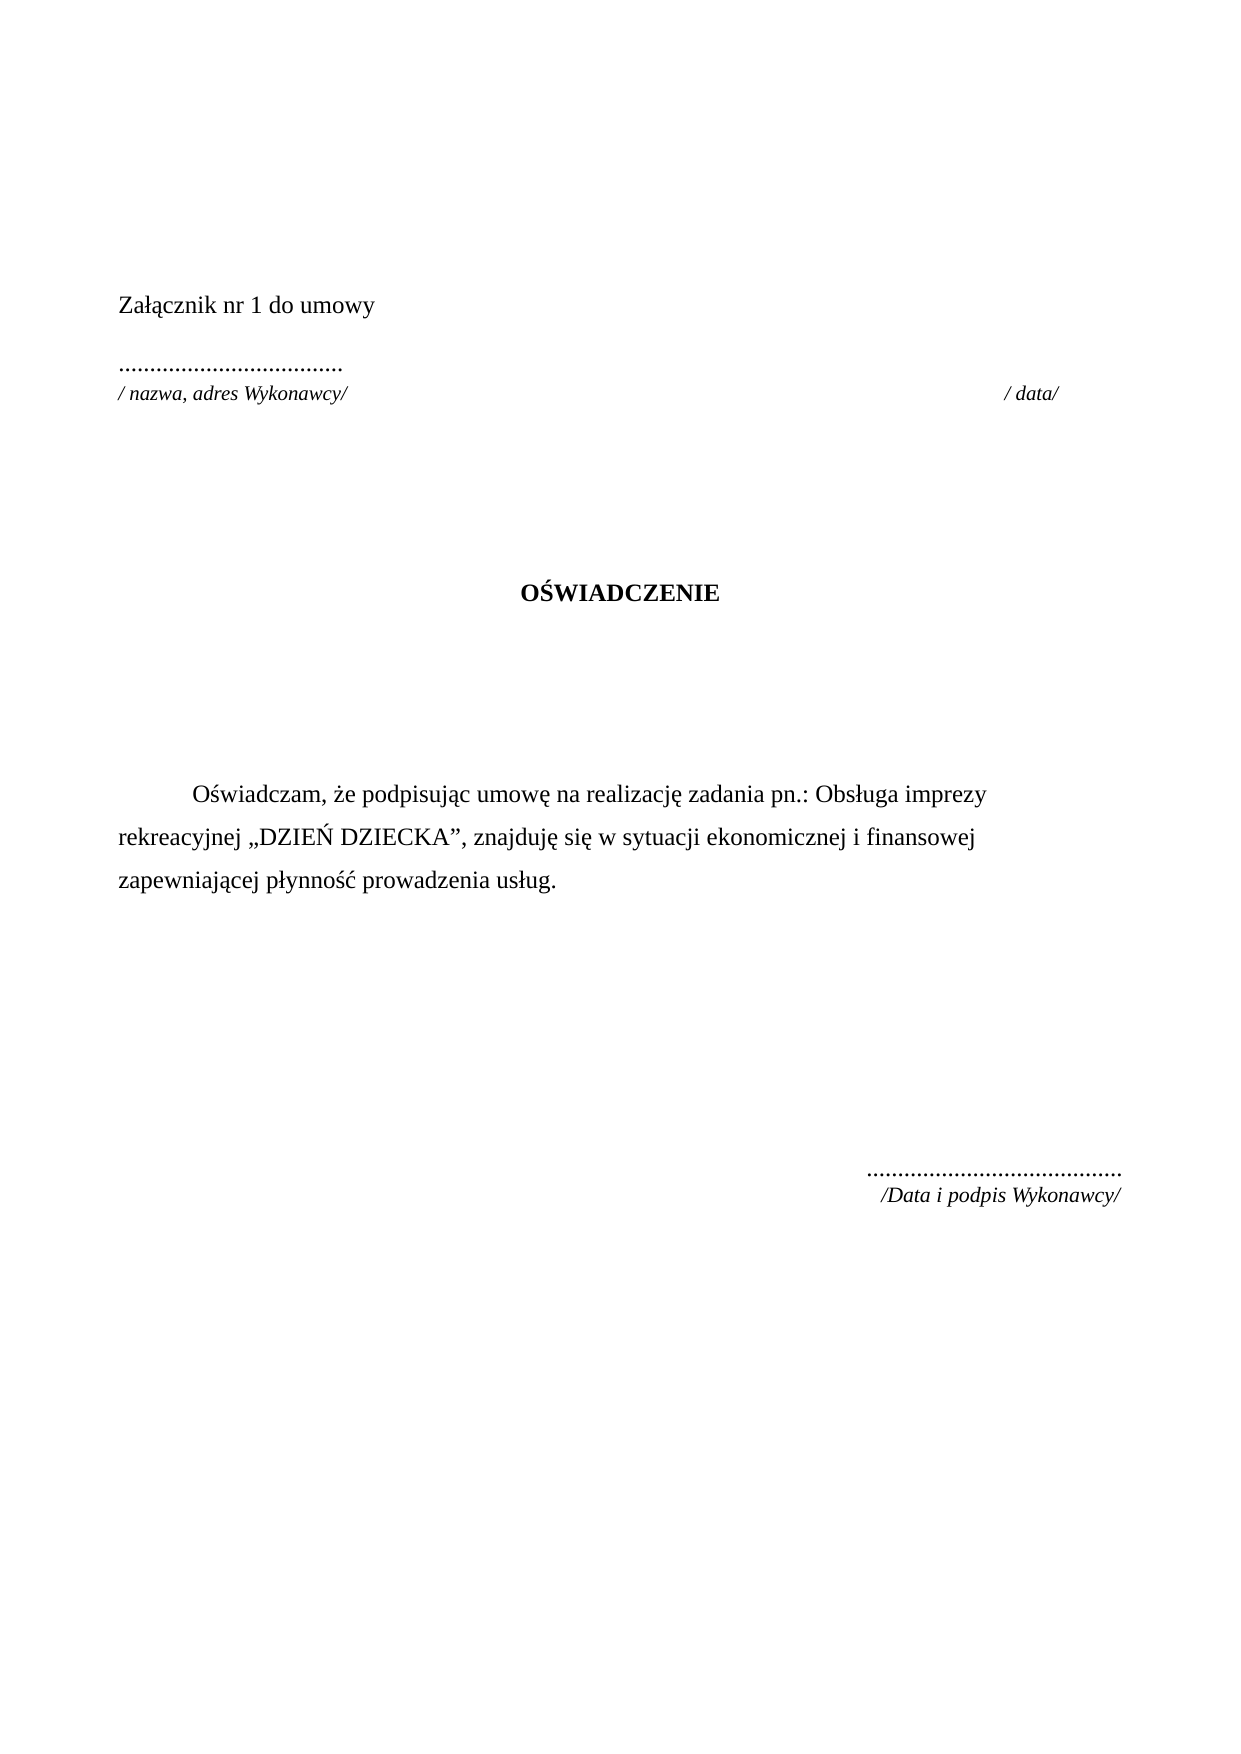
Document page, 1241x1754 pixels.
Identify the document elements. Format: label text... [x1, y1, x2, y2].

text ......................................... [118, 1153, 1122, 1182]
text Załącznik nr 1 do umowy [118, 291, 1122, 319]
text Oświadczam, że podpisując umowę na realizację zadania pn.: Obsługa imprezy rekreacyjnej „DZIEŃ DZIECKA”, znajduję się w sytuacji ekonomicznej i finansowej zapewniającej płynność prowadzenia usług. [118, 779, 1122, 894]
text /Data i podpis Wykonawcy/ [118, 1182, 1122, 1207]
text / nazwa, adres Wykonawcy/ / data/ [118, 377, 1122, 406]
text OŚWIADCZENIE [118, 578, 1122, 607]
text .................................... [118, 348, 1122, 377]
